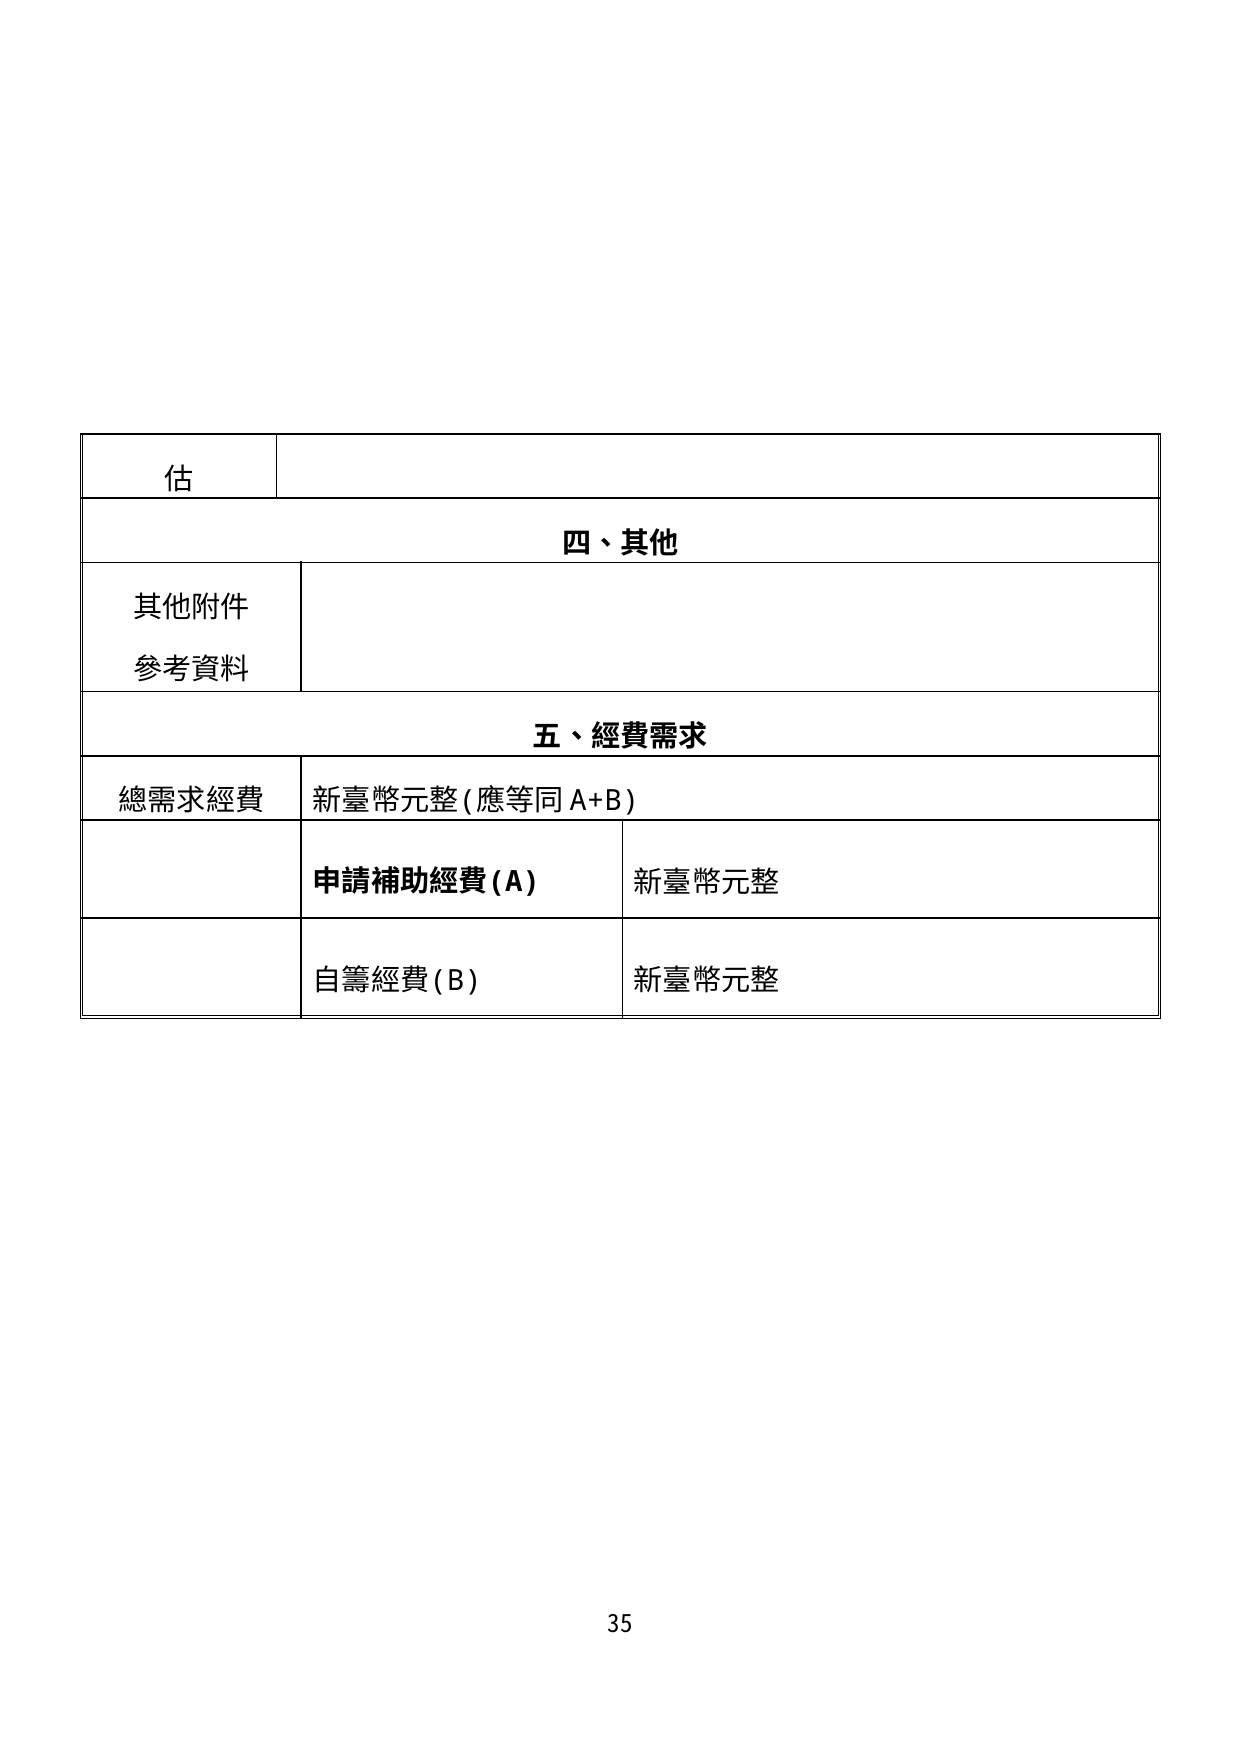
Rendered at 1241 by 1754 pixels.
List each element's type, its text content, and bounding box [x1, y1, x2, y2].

table_cell 五、經費需求 [83, 692, 1158, 755]
table_cell 新臺幣元整 [623, 919, 1158, 1015]
table_cell 估 [83, 435, 276, 497]
table_cell 四、其他 [83, 499, 1158, 561]
table_cell 新臺幣元整(應等同A+B) [302, 757, 1158, 819]
table_cell [83, 919, 300, 1015]
table_cell [83, 821, 300, 917]
table_cell 其他附件 參考資料 [83, 563, 300, 691]
table_cell 申請補助經費(A) [302, 821, 622, 917]
table_cell 總需求經費 [83, 757, 300, 819]
table_cell 自籌經費(B) [302, 919, 622, 1015]
table_cell [277, 435, 1158, 497]
table_cell [302, 563, 1158, 691]
table_cell 新臺幣元整 [623, 821, 1158, 917]
